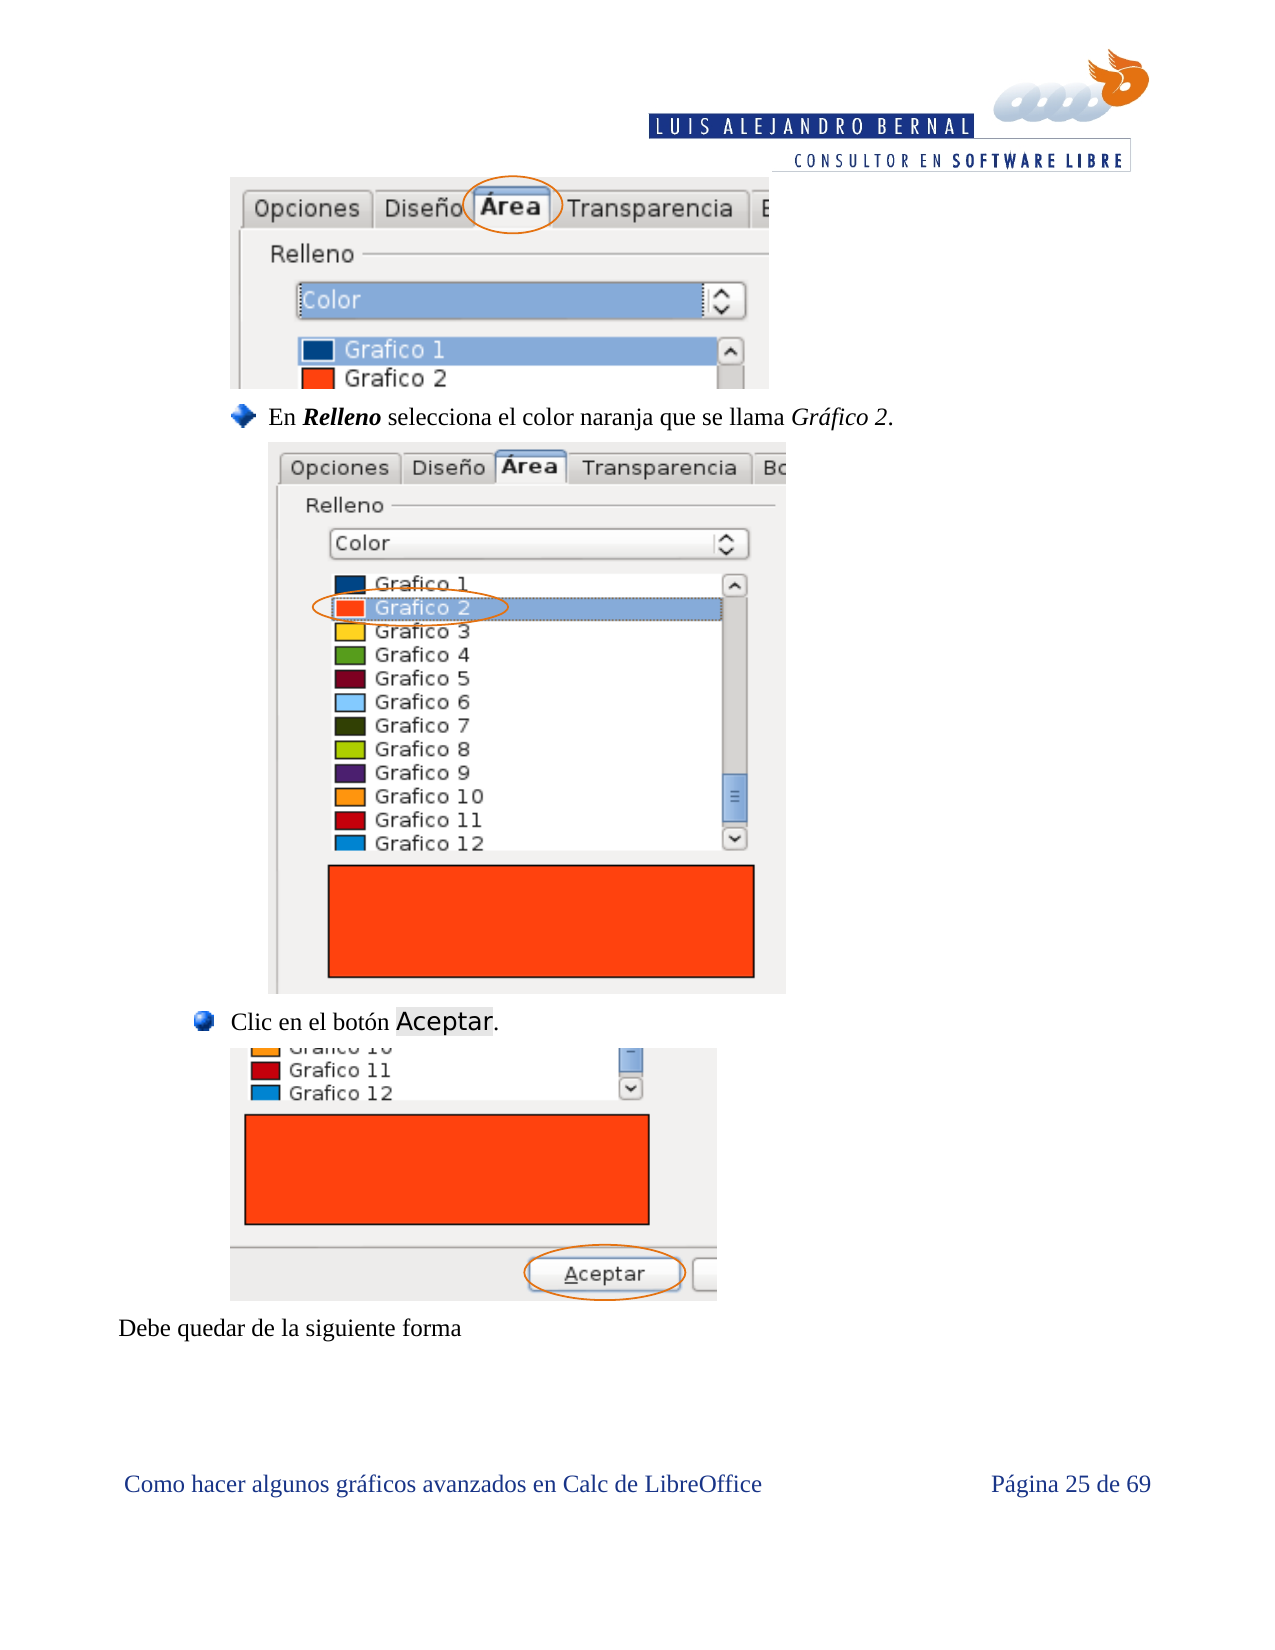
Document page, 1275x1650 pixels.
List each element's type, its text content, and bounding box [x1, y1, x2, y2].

picture [230, 177, 769, 389]
picture [268, 442, 786, 994]
picture [465, 178, 561, 232]
picture [231, 404, 256, 428]
text Debe quedar de la siguiente forma [118, 1313, 1157, 1342]
list Clic en el botón Aceptar. [493, 1007, 1157, 1036]
picture [194, 1011, 214, 1031]
list En Relleno selecciona el color naranja que se llama Gráfico 2. [231, 402, 1157, 430]
picture [526, 1246, 684, 1299]
picture [648, 45, 1151, 174]
list Clic en el botón Aceptar. [193, 1007, 396, 1036]
picture [230, 1048, 717, 1301]
